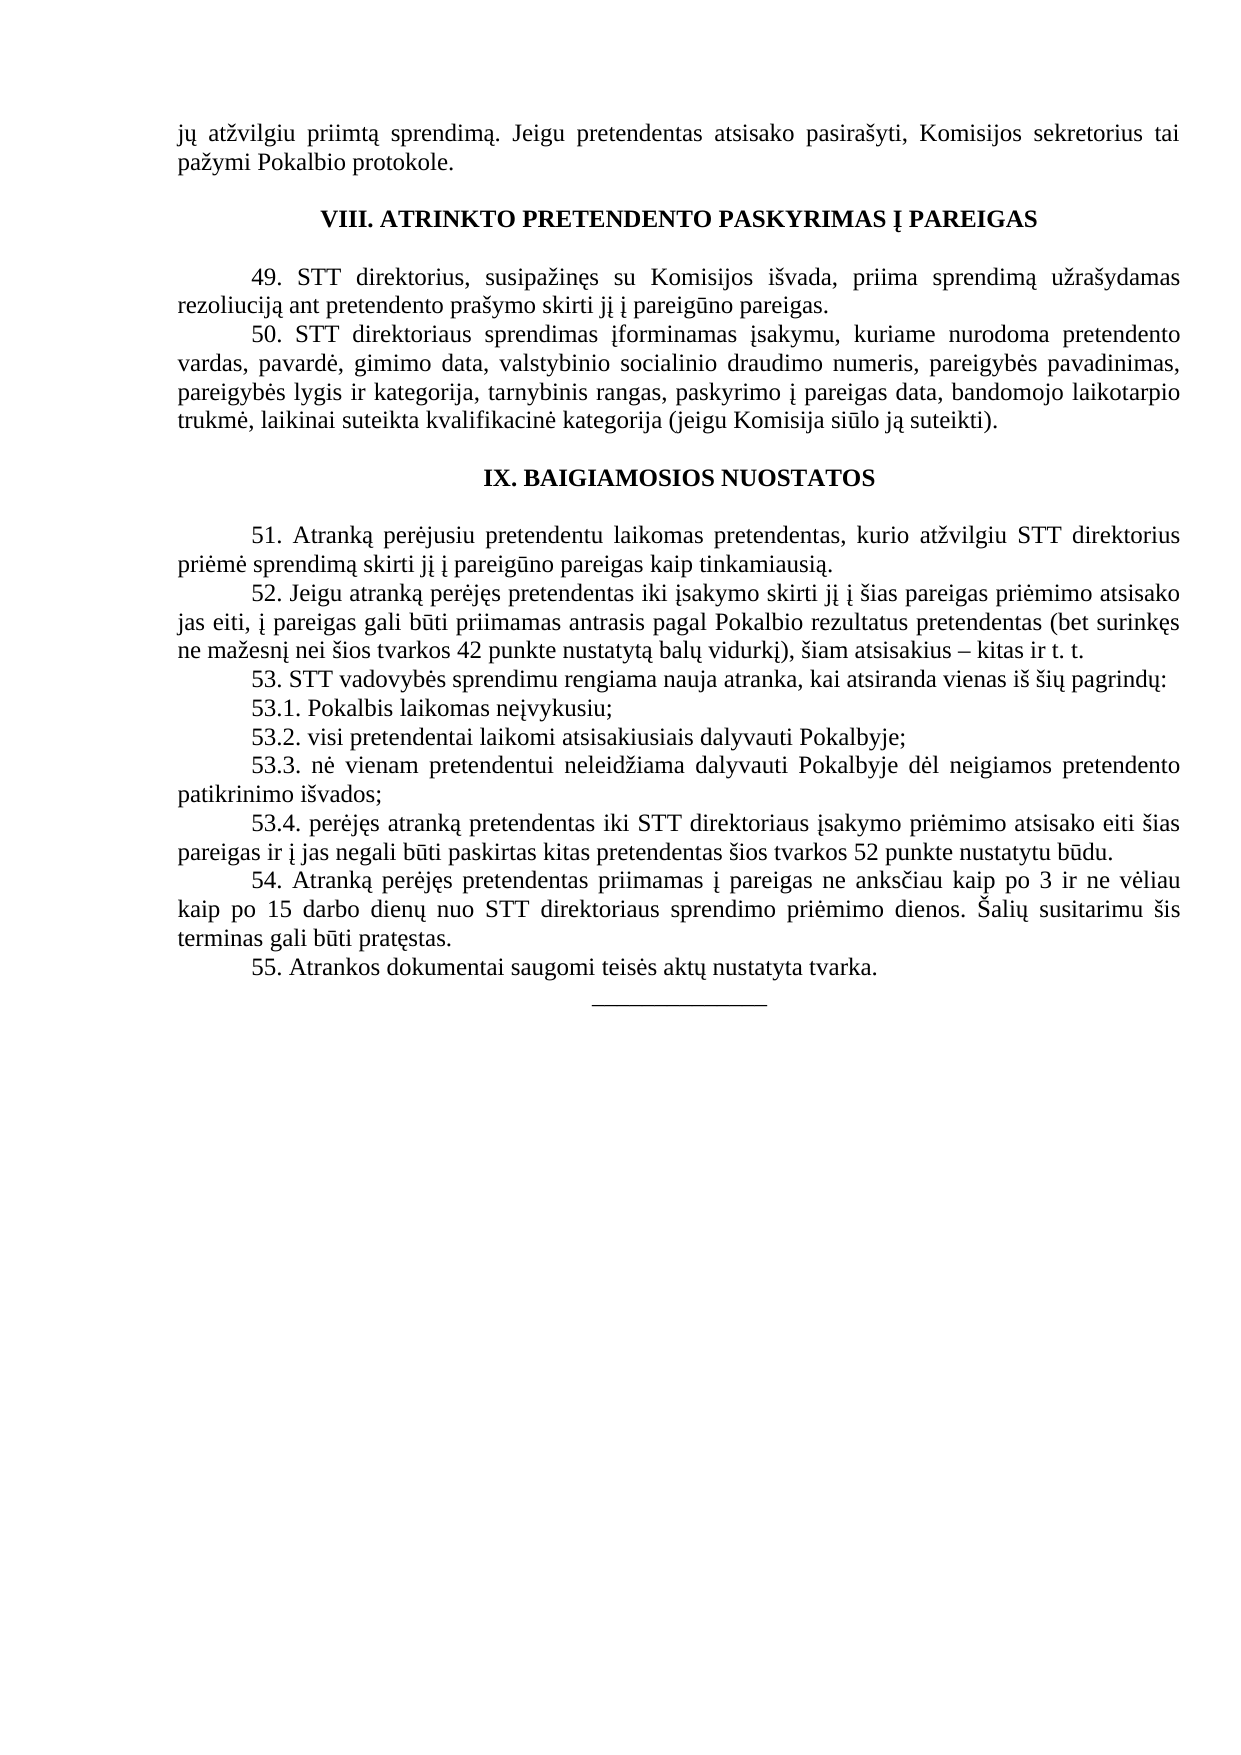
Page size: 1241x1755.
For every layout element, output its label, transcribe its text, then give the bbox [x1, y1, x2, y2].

text jų atžvilgiu priimtą sprendimą. Jeigu pretendentas atsisako pasirašyti, Komisijos sekretorius tai pažymi Pokalbio protokole. [177, 118, 1181, 176]
text 53.4. perėjęs atranką pretendentas iki STT direktoriaus įsakymo priėmimo atsisako eiti šias pareigas ir į jas negali būti paskirtas kitas pretendentas šios tvarkos 52 punkte nustatytu būdu. [177, 808, 1181, 866]
text 49. STT direktorius, susipažinęs su Komisijos išvada, priima sprendimą užrašydamas rezoliuciją ant pretendento prašymo skirti jį į pareigūno pareigas. [177, 262, 1181, 319]
text 52. Jeigu atranką perėjęs pretendentas iki įsakymo skirti jį į šias pareigas priėmimo atsisako jas eiti, į pareigas gali būti priimamas antrasis pagal Pokalbio rezultatus pretendentas (bet surinkęs ne mažesnį nei šios tvarkos 42 punkte nustatytą balų vidurkį), šiam atsisakius – kitas ir t. t. [177, 578, 1181, 664]
text 55. Atrankos dokumentai saugomi teisės aktų nustatyta tvarka. [177, 952, 1181, 981]
text 54. Atranką perėjęs pretendentas priimamas į pareigas ne anksčiau kaip po 3 ir ne vėliau kaip po 15 darbo dienų nuo STT direktoriaus sprendimo priėmimo dienos. Šalių susitarimu šis terminas gali būti pratęstas. [177, 866, 1181, 952]
text ______________ [177, 981, 1181, 1009]
text 53.3. nė vienam pretendentui neleidžiama dalyvauti Pokalbyje dėl neigiamos pretendento patikrinimo išvados; [177, 751, 1181, 808]
text 53.2. visi pretendentai laikomi atsisakiusiais dalyvauti Pokalbyje; [177, 722, 1181, 751]
text 53.1. Pokalbis laikomas neįvykusiu; [177, 693, 1181, 722]
text 50. STT direktoriaus sprendimas įforminamas įsakymu, kuriame nurodoma pretendento vardas, pavardė, gimimo data, valstybinio socialinio draudimo numeris, pareigybės pavadinimas, pareigybės lygis ir kategorija, tarnybinis rangas, paskyrimo į pareigas data, bandomojo laikotarpio trukmė, laikinai suteikta kvalifikacinė kategorija (jeigu Komisija siūlo ją suteikti). [177, 319, 1181, 434]
text 53. STT vadovybės sprendimu rengiama nauja atranka, kai atsiranda vienas iš šių pagrindų: [177, 664, 1181, 693]
text 51. Atranką perėjusiu pretendentu laikomas pretendentas, kurio atžvilgiu STT direktorius priėmė sprendimą skirti jį į pareigūno pareigas kaip tinkamiausią. [177, 521, 1181, 578]
text VIII. ATRINKTO PRETENDENTO PASKYRIMAS Į PAREIGAS [177, 204, 1181, 233]
text IX. BAIGIAMOSIOS NUOSTATOS [177, 463, 1181, 492]
